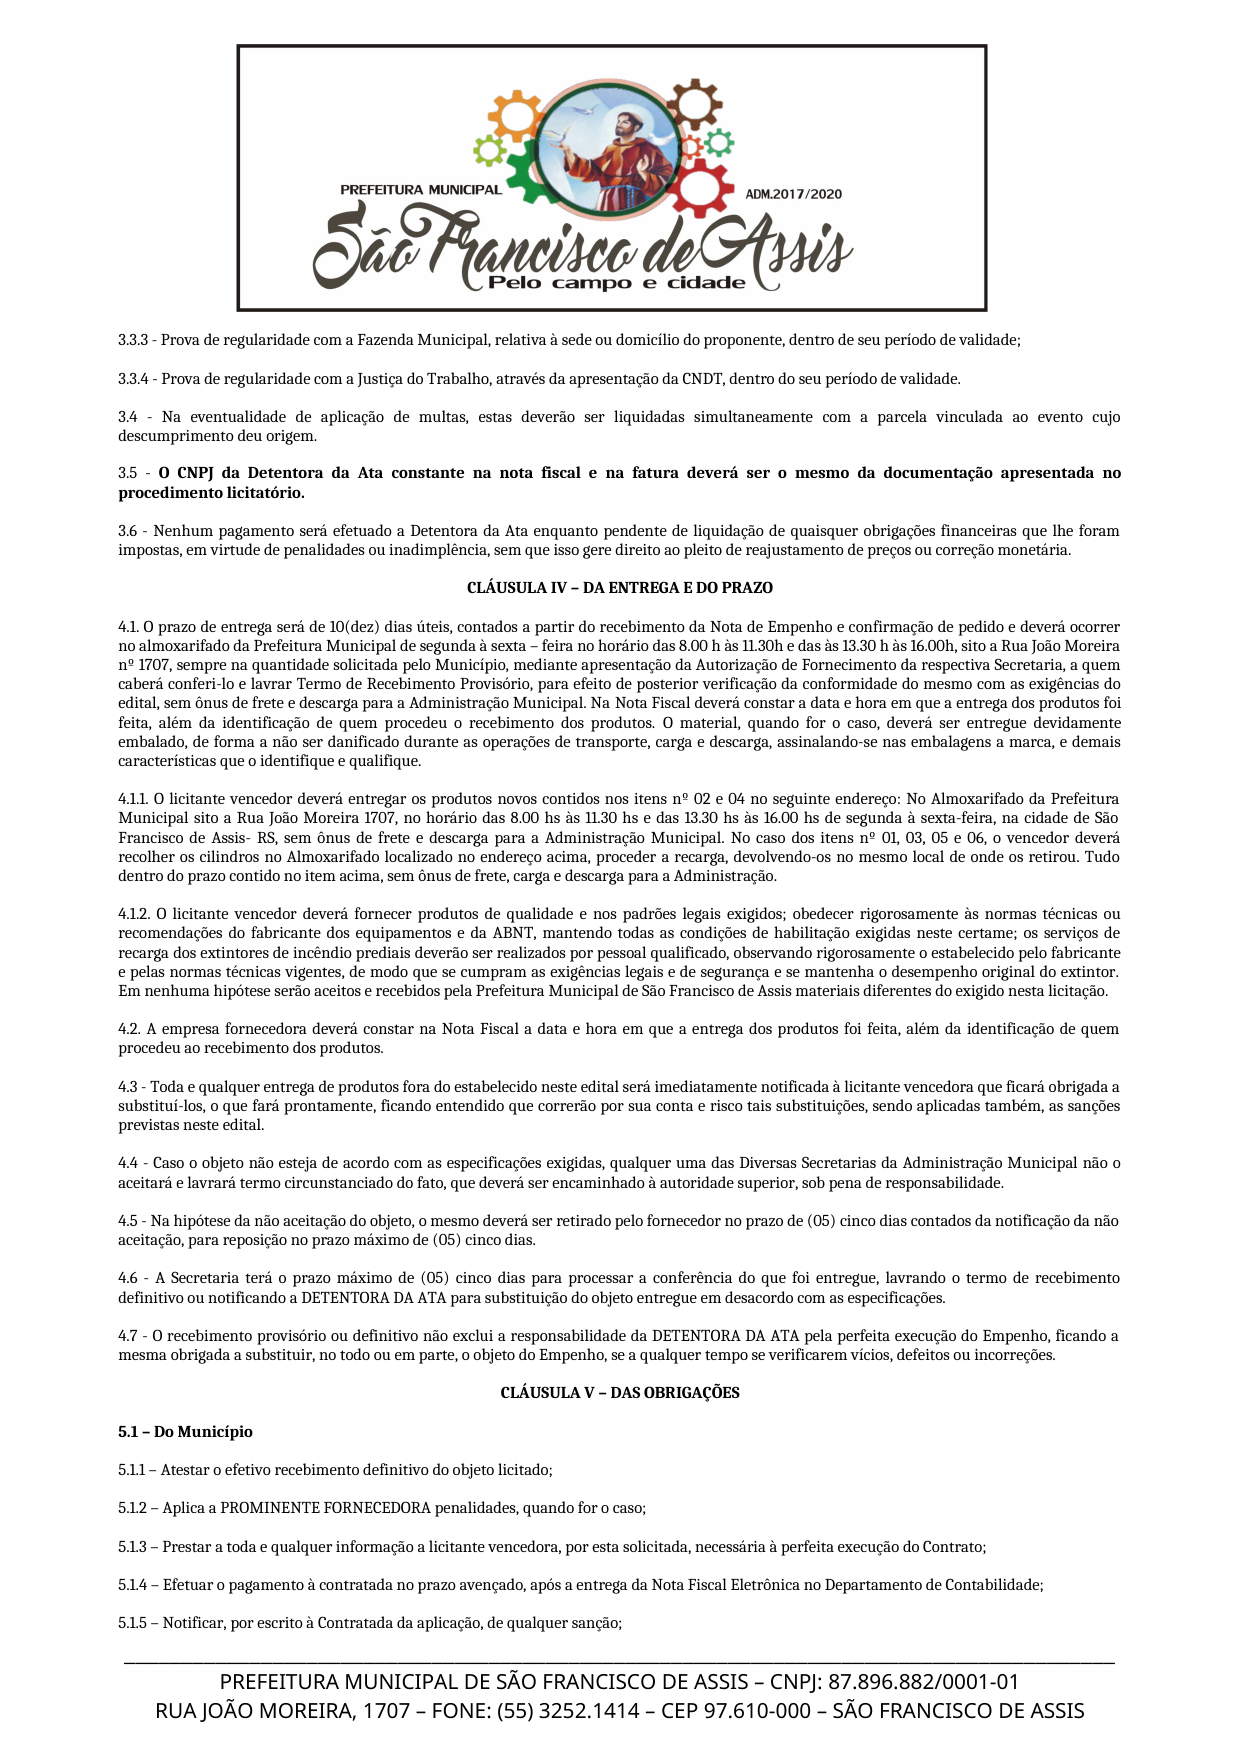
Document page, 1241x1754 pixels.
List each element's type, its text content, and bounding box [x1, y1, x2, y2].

text 5.1.1 – Atestar o efetivo recebimento definitivo do objeto licitado; [118, 1461, 1122, 1480]
text 3.6 - Nenhum pagamento será efetuado a Detentora da Ata enquanto pendente de liquidação de quaisquer obrigações financeiras que lhe foram impostas, em virtude de penalidades ou inadimplência, sem que isso gere direito ao pleito de reajustamento de preços ou correção monetária. [118, 521, 1122, 560]
text CLÁUSULA IV – DA ENTREGA E DO PRAZO [118, 579, 1122, 598]
text CLÁUSULA V – DAS OBRIGAÇÕES [118, 1384, 1122, 1403]
text 4.3 - Toda e qualquer entrega de produtos fora do estabelecido neste edital será imediatamente notificada à licitante vencedora que ficará obrigada a substituí-los, o que fará prontamente, ficando entendido que correrão por sua conta e risco tais substituições, sendo aplicadas também, as sanções previstas neste edital. [118, 1077, 1122, 1135]
text 4.1.2. O licitante vencedor deverá fornecer produtos de qualidade e nos padrões legais exigidos; obedecer rigorosamente às normas técnicas ou recomendações do fabricante dos equipamentos e da ABNT, mantendo todas as condições de habilitação exigidas neste certame; os serviços de recarga dos extintores de incêndio prediais deverão ser realizados por pessoal qualificado, observando rigorosamente o estabelecido pelo fabricante e pelas normas técnicas vigentes, de modo que se cumpram as exigências legais e de segurança e se mantenha o desempenho original do extintor. Em nenhuma hipótese serão aceitos e recebidos pela Prefeitura Municipal de São Francisco de Assis materiais diferentes do exigido nesta licitação. [118, 905, 1122, 1001]
text 5.1.5 – Notificar, por escrito à Contratada da aplicação, de qualquer sanção; [118, 1614, 1122, 1633]
text 5.1.2 – Aplica a PROMINENTE FORNECEDORA penalidades, quando for o caso; [118, 1499, 1122, 1518]
text 4.5 - Na hipótese da não aceitação do objeto, o mesmo deverá ser retirado pelo fornecedor no prazo de (05) cinco dias contados da notificação da não aceitação, para reposição no prazo máximo de (05) cinco dias. [118, 1211, 1122, 1250]
text 5.1 – Do Município [118, 1422, 1122, 1441]
text 4.7 - O recebimento provisório ou definitivo não exclui a responsabilidade da DETENTORA DA ATA pela perfeita execução do Empenho, ficando a mesma obrigada a substituir, no todo ou em parte, o objeto do Empenho, se a qualquer tempo se verificarem vícios, defeitos ou incorreções. [118, 1326, 1122, 1365]
text 4.4 - Caso o objeto não esteja de acordo com as especificações exigidas, qualquer uma das Diversas Secretarias da Administração Municipal não o aceitará e lavrará termo circunstanciado do fato, que deverá ser encaminhado à autoridade superior, sob pena de responsabilidade. [118, 1154, 1122, 1192]
text 4.1. O prazo de entrega será de 10(dez) dias úteis, contados a partir do recebimento da Nota de Empenho e confirmação de pedido e deverá ocorrer no almoxarifado da Prefeitura Municipal de segunda à sexta – feira no horário das 8.00 h às 11.30h e das às 13.30 h às 16.00h, sito a Rua João Moreira nº 1707, sempre na quantidade solicitada pelo Município, mediante apresentação da Autorização de Fornecimento da respectiva Secretaria, a quem caberá conferi-lo e lavrar Termo de Recebimento Provisório, para efeito de posterior verificação da conformidade do mesmo com as exigências do edital, sem ônus de frete e descarga para a Administração Municipal. Na Nota Fiscal deverá constar a data e hora em que a entrega dos produtos foi feita, além da identificação de quem procedeu o recebimento dos produtos. O material, quando for o caso, deverá ser entregue devidamente embalado, de forma a não ser danificado durante as operações de transporte, carga e descarga, assinalando-se nas embalagens a marca, e demais características que o identifique e qualifique. [118, 617, 1122, 771]
text 4.1.1. O licitante vencedor deverá entregar os produtos novos contidos nos itens nº 02 e 04 no seguinte endereço: No Almoxarifado da Prefeitura Municipal sito a Rua João Moreira 1707, no horário das 8.00 hs às 11.30 hs e das 13.30 hs às 16.00 hs de segunda à sexta-feira, na cidade de São Francisco de Assis- RS, sem ônus de frete e descarga para a Administração Municipal. No caso dos itens nº 01, 03, 05 e 06, o vencedor deverá recolher os cilindros no Almoxarifado localizado no endereço acima, proceder a recarga, devolvendo-os no mesmo local de onde os retirou. Tudo dentro do prazo contido no item acima, sem ônus de frete, carga e descarga para a Administração. [118, 790, 1122, 886]
text 5.1.3 – Prestar a toda e qualquer informação a licitante vencedora, por esta solicitada, necessária à perfeita execução do Contrato; [118, 1537, 1122, 1556]
text 3.4 - Na eventualidade de aplicação de multas, estas deverão ser liquidadas simultaneamente com a parcela vinculada ao evento cujo descumprimento deu origem. [118, 407, 1122, 446]
text 5.1.4 – Efetuar o pagamento à contratada no prazo avençado, após a entrega da Nota Fiscal Eletrônica no Departamento de Contabilidade; [118, 1576, 1122, 1595]
text 3.3.4 - Prova de regularidade com a Justiça do Trabalho, através da apresentação da CNDT, dentro do seu período de validade. [118, 369, 1122, 388]
text 3.3.3 - Prova de regularidade com a Fazenda Municipal, relativa à sede ou domicílio do proponente, dentro de seu período de validade; [118, 331, 1122, 350]
text 4.2. A empresa fornecedora deverá constar na Nota Fiscal a data e hora em que a entrega dos produtos foi feita, além da identificação de quem procedeu ao recebimento dos produtos. [118, 1020, 1122, 1058]
text 4.6 - A Secretaria terá o prazo máximo de (05) cinco dias para processar a conferência do que foi entregue, lavrando o termo de recebimento definitivo ou notificando a DETENTORA DA ATA para substituição do objeto entregue em desacordo com as especificações. [118, 1269, 1122, 1307]
text 3.5 - O CNPJ da Detentora da Ata constante na nota fiscal e na fatura deverá ser o mesmo da documentação apresentada no procedimento licitatório. [118, 464, 1122, 502]
